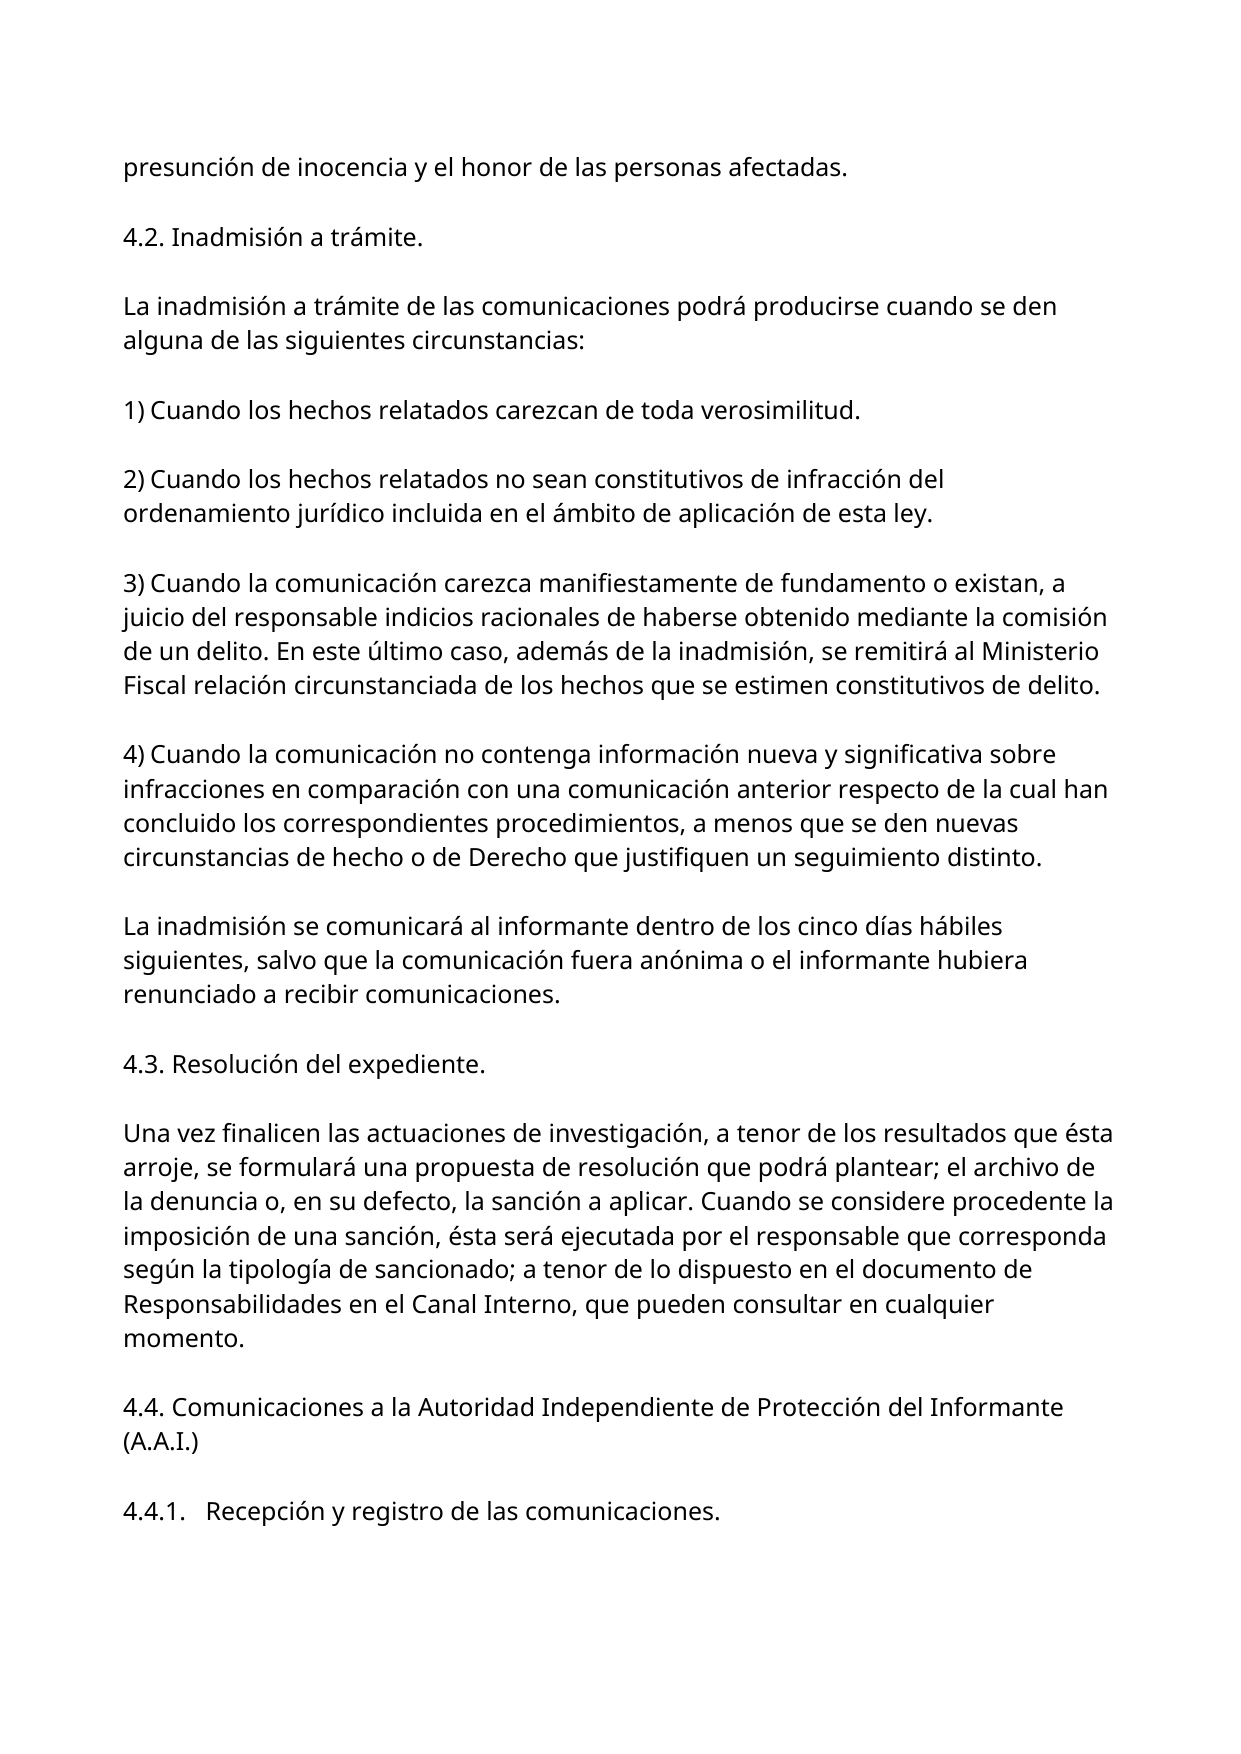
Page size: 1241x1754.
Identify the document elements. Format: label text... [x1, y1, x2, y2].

text 4.2. Inadmisión a trámite. [123, 219, 1117, 253]
text 3) Cuando la comunicación carezca manifiestamente de fundamento o existan, a juicio del responsable indicios racionales de haberse obtenido mediante la comisión de un delito. En este último caso, además de la inadmisión, se remitirá al Ministerio Fiscal relación circunstanciada de los hechos que se estimen constitutivos de delito. [123, 566, 1117, 702]
text 2) Cuando los hechos relatados no sean constitutivos de infracción del ordenamiento jurídico incluida en el ámbito de aplicación de esta ley. [123, 462, 1117, 530]
text 4) Cuando la comunicación no contenga información nueva y significativa sobre infracciones en comparación con una comunicación anterior respecto de la cual han concluido los correspondientes procedimientos, a menos que se den nuevas circunstancias de hecho o de Derecho que justifiquen un seguimiento distinto. [123, 737, 1117, 873]
text presunción de inocencia y el honor de las personas afectadas. [123, 150, 1117, 184]
text 4.4. Comunicaciones a la Autoridad Independiente de Protección del Informante (A.A.I.) [123, 1390, 1117, 1458]
text La inadmisión se comunicará al informante dentro de los cinco días hábiles siguientes, salvo que la comunicación fuera anónima o el informante hubiera renunciado a recibir comunicaciones. [123, 909, 1117, 1011]
text 4.3. Resolución del expediente. [123, 1046, 1117, 1081]
text La inadmisión a trámite de las comunicaciones podrá producirse cuando se den alguna de las siguientes circunstancias: [123, 289, 1117, 357]
text 1) Cuando los hechos relatados carezcan de toda verosimilitud. [123, 392, 1117, 427]
text 4.4.1. Recepción y registro de las comunicaciones. [123, 1493, 1117, 1565]
text Una vez finalicen las actuaciones de investigación, a tenor de los resultados que ésta arroje, se formulará una propuesta de resolución que podrá plantear; el archivo de la denuncia o, en su defecto, la sanción a aplicar. Cuando se considere procedente la imposición de una sanción, ésta será ejecutada por el responsable que corresponda según la tipología de sancionado; a tenor de lo dispuesto en el documento de Responsabilidades en el Canal Interno, que pueden consultar en cualquier momento. [123, 1116, 1117, 1354]
